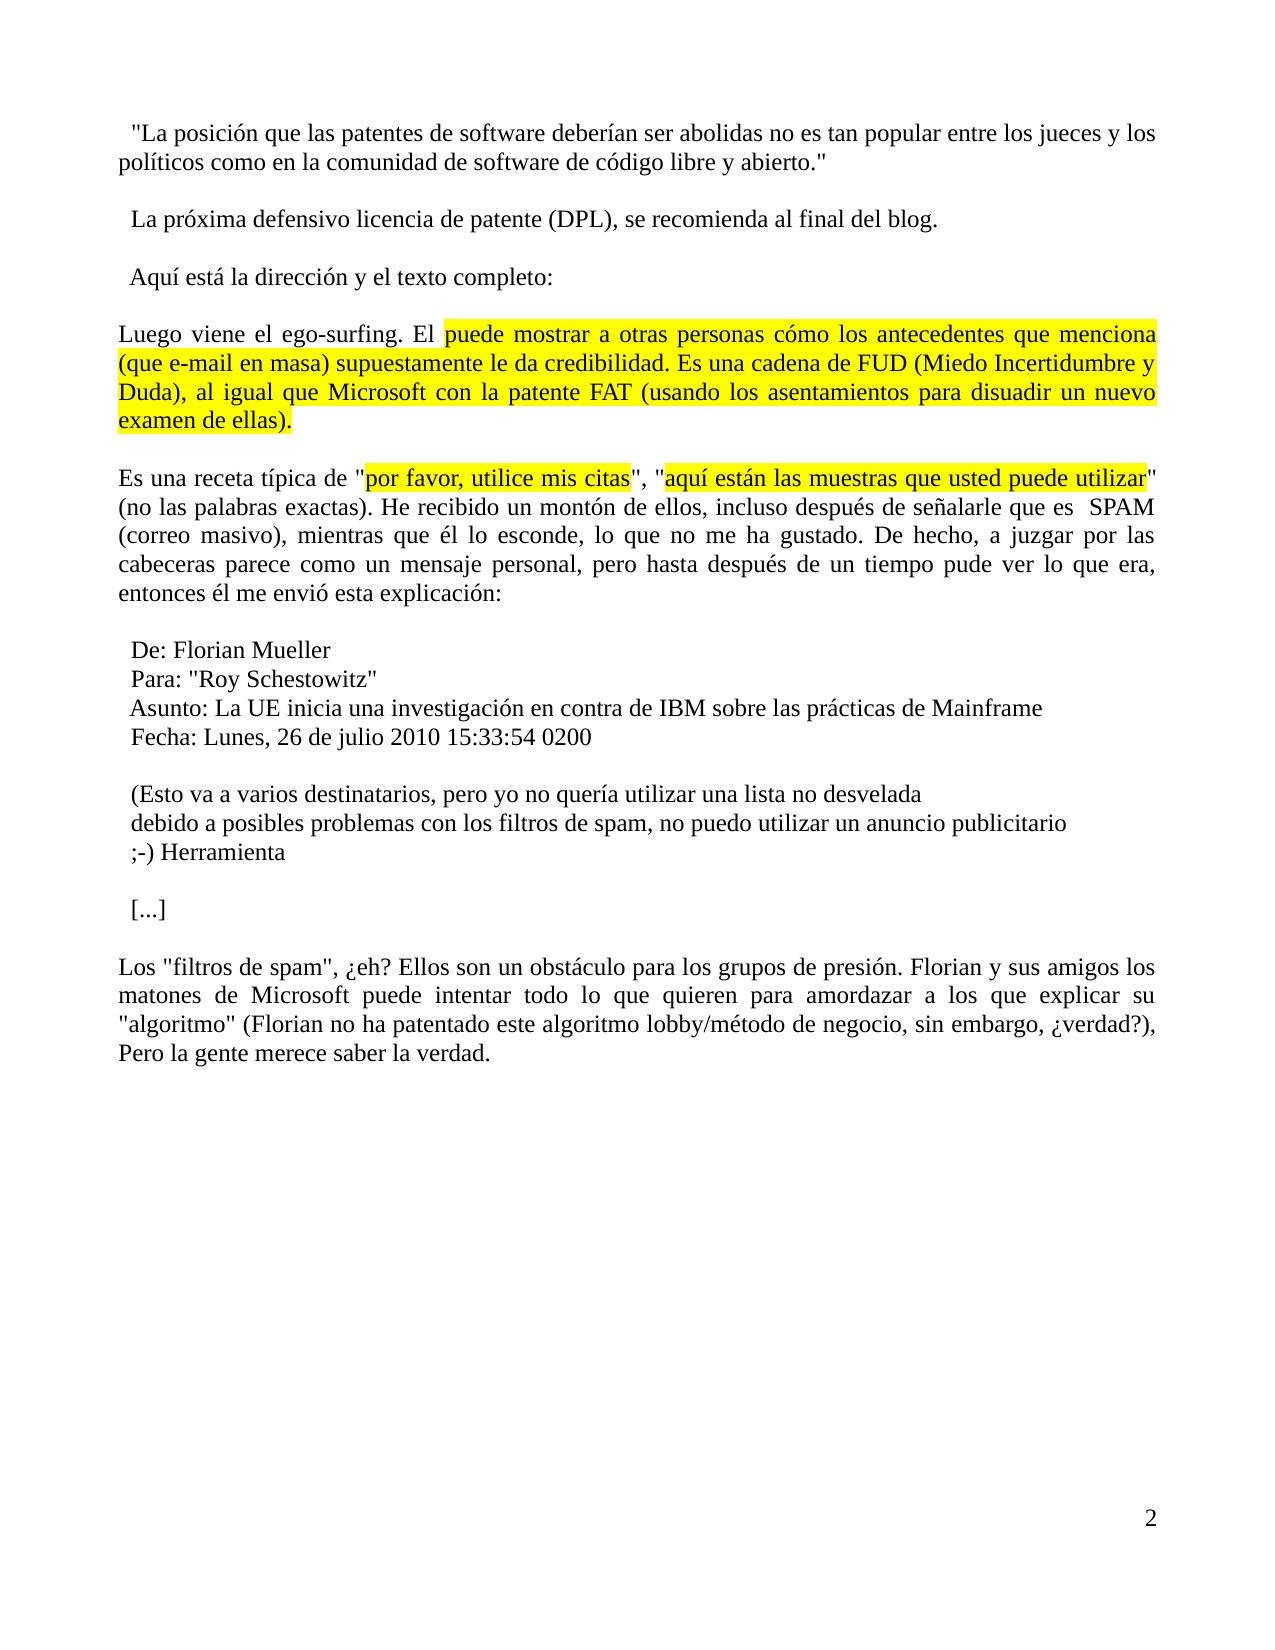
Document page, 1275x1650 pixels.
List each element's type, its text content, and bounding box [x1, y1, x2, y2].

text Aquí está la dirección y el texto completo: [118, 262, 1157, 291]
text Luego viene el ego-surfing. El puede mostrar a otras personas cómo los antecedentes que menciona (que e-mail en masa) supuestamente le da credibilidad. Es una cadena de FUD (Miedo Incertidumbre y Duda), al igual que Microsoft con la patente FAT (usando los asentamientos para disuadir un nuevo examen de ellas). [118, 319, 1157, 434]
text (Esto va a varios destinatarios, pero yo no quería utilizar una lista no desvelada [118, 779, 1157, 808]
text debido a posibles problemas con los filtros de spam, no puedo utilizar un anuncio publicitario [118, 808, 1157, 837]
text Asunto: La UE inicia una investigación en contra de IBM sobre las prácticas de Mainframe [118, 693, 1157, 722]
text La próxima defensivo licencia de patente (DPL), se recomienda al final del blog. [118, 204, 1157, 233]
text [...] [118, 894, 1157, 923]
text "La posición que las patentes de software deberían ser abolidas no es tan popular entre los jueces y los políticos como en la comunidad de software de código libre y abierto." [118, 118, 1157, 176]
text ;-) Herramienta [118, 837, 1157, 866]
text Para: "Roy Schestowitz" [118, 664, 1157, 693]
text De: Florian Mueller [118, 636, 1157, 664]
text Es una receta típica de "por favor, utilice mis citas", "aquí están las muestras que usted puede utilizar" (no las palabras exactas). He recibido un montón de ellos, incluso después de señalarle que es SPAM (correo masivo), mientras que él lo esconde, lo que no me ha gustado. De hecho, a juzgar por las cabeceras parece como un mensaje personal, pero hasta después de un tiempo pude ver lo que era, entonces él me envió esta explicación: [118, 463, 1157, 607]
text Los "filtros de spam", ¿eh? Ellos son un obstáculo para los grupos de presión. Florian y sus amigos los matones de Microsoft puede intentar todo lo que quieren para amordazar a los que explicar su "algoritmo" (Florian no ha patentado este algoritmo lobby/método de negocio, sin embargo, ¿verdad?), Pero la gente merece saber la verdad. [118, 952, 1157, 1067]
text Fecha: Lunes, 26 de julio 2010 15:33:54 0200 [118, 722, 1157, 751]
